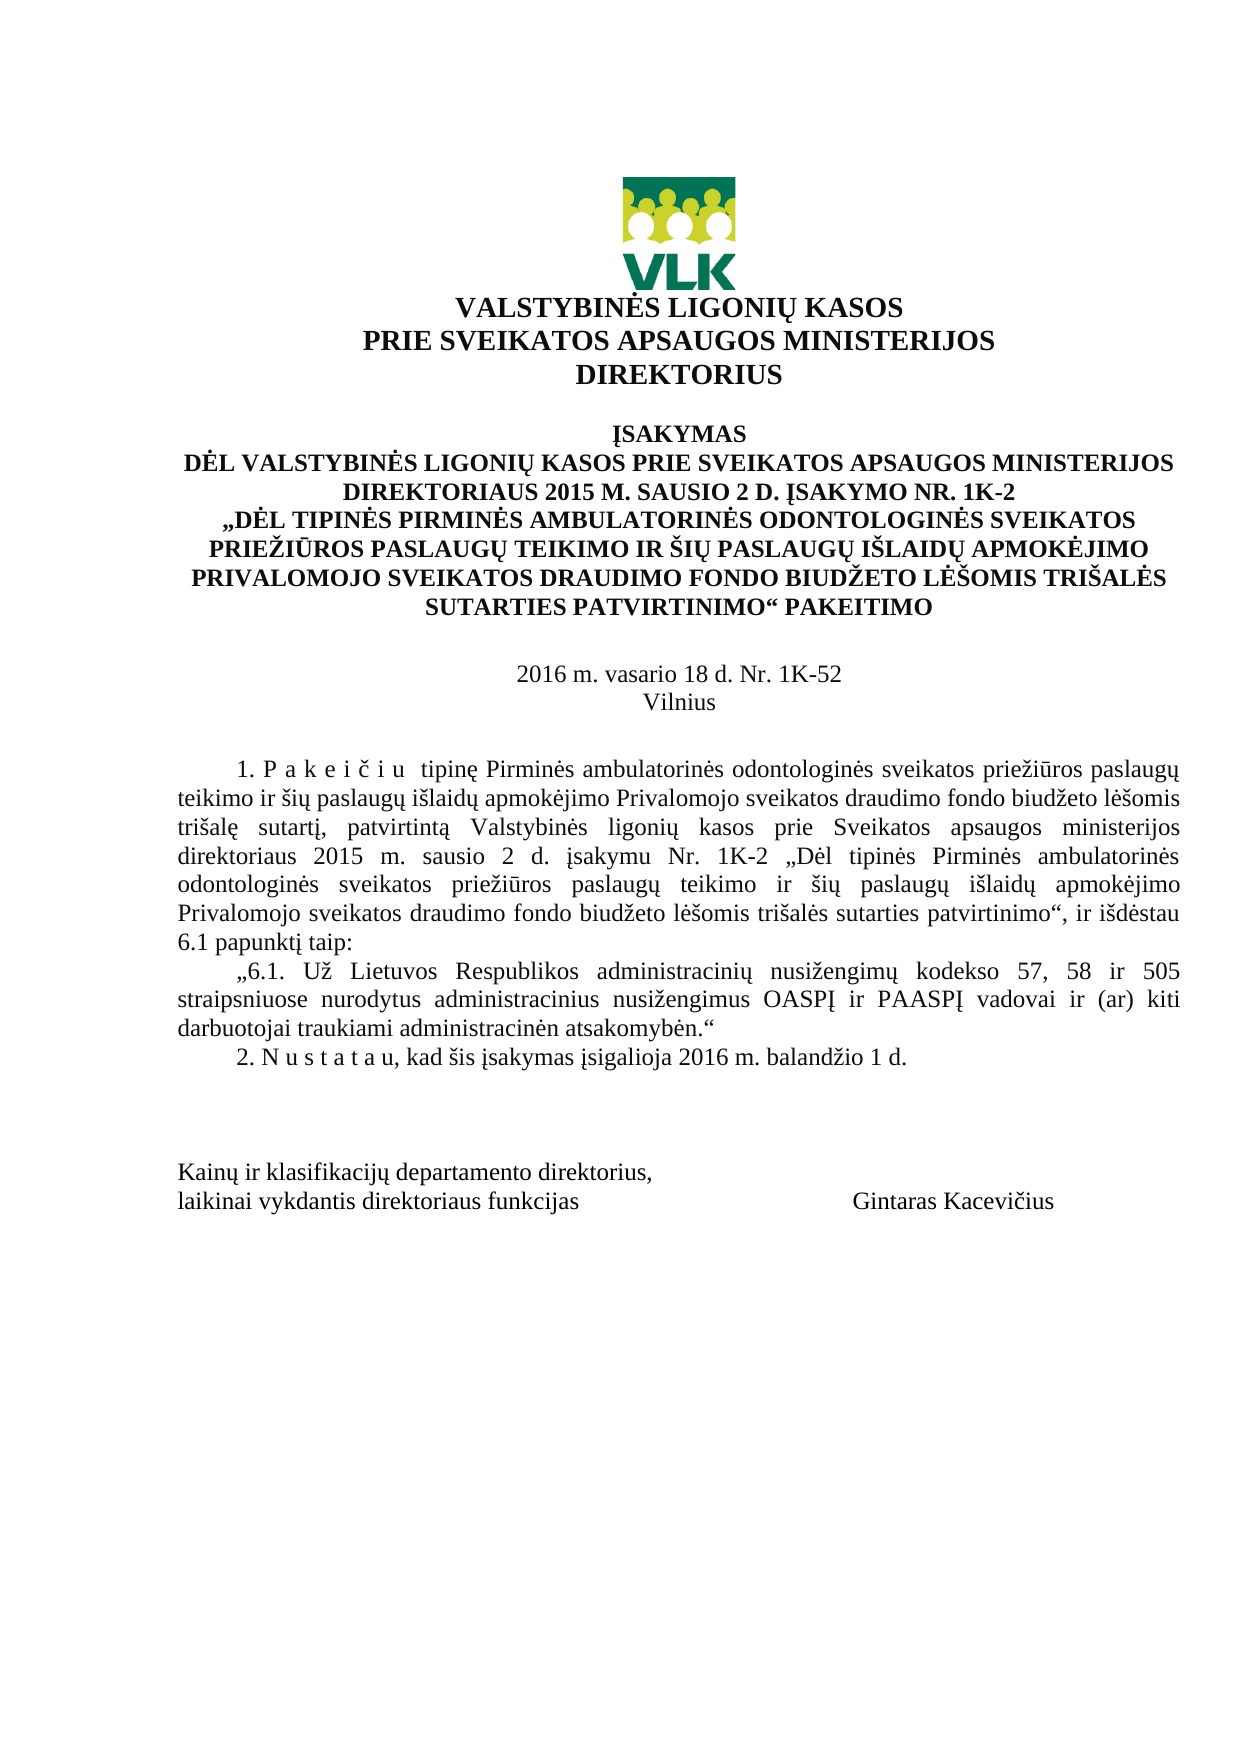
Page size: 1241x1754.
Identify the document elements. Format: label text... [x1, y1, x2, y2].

text „DĖL TIPINĖS PIRMINĖS AMBULATORINĖS ODONTOLOGINĖS SVEIKATOS PRIEŽIŪROS PASLAUGŲ TEIKIMO IR ŠIŲ PASLAUGŲ IŠLAIDŲ APMOKĖJIMO PRIVALOMOJO SVEIKATOS DRAUDIMO FONDO BIUDŽETO LĖŠOMIS TRIŠALĖS SUTARTIES PATVIRTINIMO“ PAKEITIMO [177, 505, 1181, 620]
text DIREKTORIUS [177, 357, 1181, 390]
text 2. N u s t a t a u, kad šis įsakymas įsigalioja 2016 m. balandžio 1 d. [177, 1042, 1181, 1071]
text 1. P a k e i č i u tipinę Pirminės ambulatorinės odontologinės sveikatos priežiūros paslaugų teikimo ir šių paslaugų išlaidų apmokėjimo Privalomojo sveikatos draudimo fondo biudžeto lėšomis trišalę sutartį, patvirtintą Valstybinės ligonių kasos prie Sveikatos apsaugos ministerijos direktoriaus 2015 m. sausio 2 d. įsakymu Nr. 1K-2 „Dėl tipinės Pirminės ambulatorinės odontologinės sveikatos priežiūros paslaugų teikimo ir šių paslaugų išlaidų apmokėjimo Privalomojo sveikatos draudimo fondo biudžeto lėšomis trišalės sutarties patvirtinimo“, ir išdėstau 6.1 papunktį taip: [177, 754, 1181, 956]
text laikinai vykdantis direktoriaus funkcijas Gintaras Kacevičius [177, 1186, 1181, 1214]
text DĖL VALSTYBINĖS LIGONIŲ KASOS PRIE SVEIKATOS APSAUGOS MINISTERIJOS DIREKTORIAUS 2015 M. SAUSIO 2 D. ĮSAKYMO NR. 1K-2 [177, 448, 1181, 505]
text „6.1. Už Lietuvos Respublikos administracinių nusižengimų kodekso 57, 58 ir 505 straipsniuose nurodytus administracinius nusižengimus OASPĮ ir PAASPĮ vadovai ir (ar) kiti darbuotojai traukiami administracinėn atsakomybėn.“ [177, 956, 1181, 1042]
text PRIE SVEIKATOS APSAUGOS MINISTERIJOS [177, 323, 1181, 357]
text Vilnius [177, 687, 1181, 716]
text VALSTYBINĖS LIGONIŲ KASOS [177, 290, 1181, 323]
text Kainų ir klasifikacijų departamento direktorius, [177, 1157, 1181, 1186]
text 2016 m. vasario 18 d. Nr. 1K-52 [177, 659, 1181, 687]
text ĮSAKYMAS [177, 419, 1181, 448]
